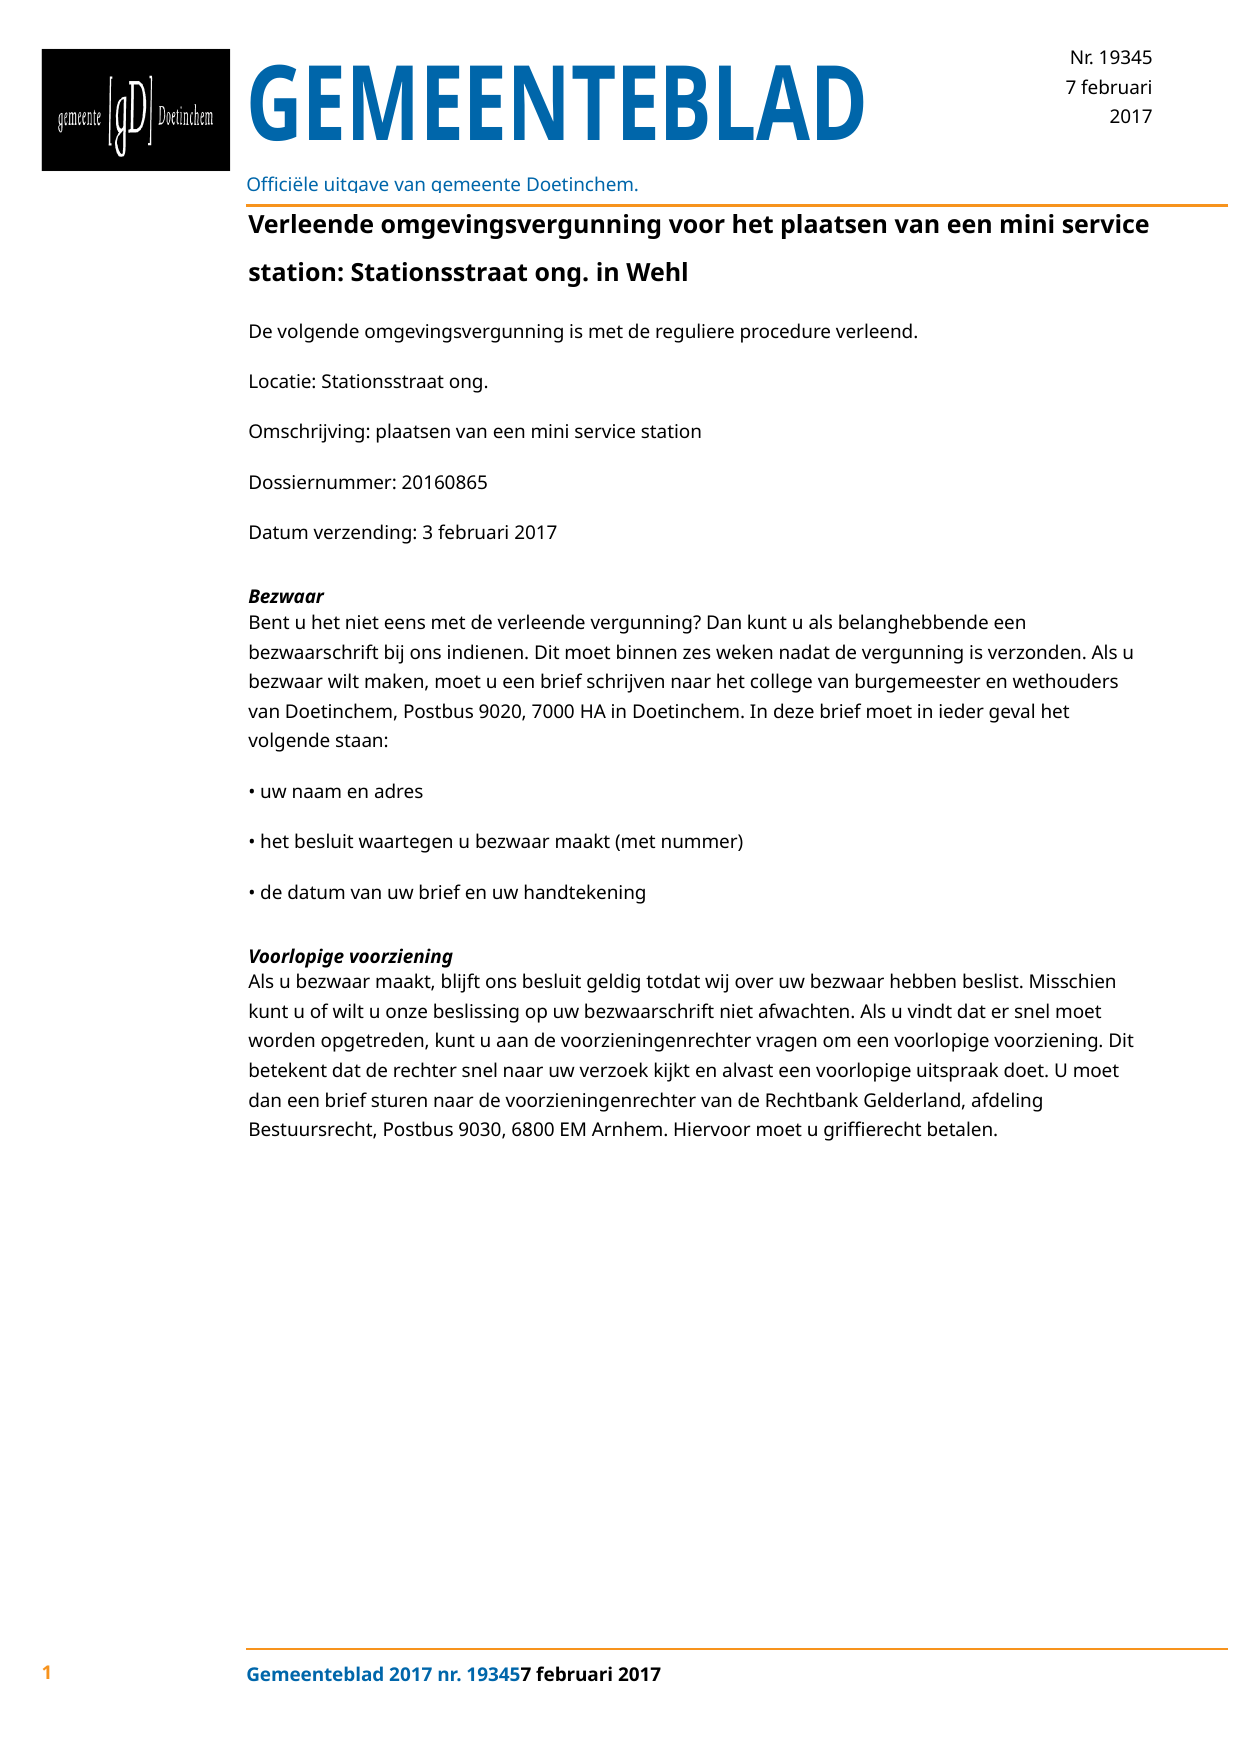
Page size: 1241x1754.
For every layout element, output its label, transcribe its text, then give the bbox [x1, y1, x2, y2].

text Datum verzending: 3 februari 2017 [248, 519, 1152, 545]
text Omschrijving: plaatsen van een mini service station [248, 419, 1152, 444]
text Dossiernummer: 20160865 [248, 469, 1152, 495]
text Voorlopige voorziening [248, 943, 1152, 968]
text • uw naam en adres [248, 778, 1152, 804]
text Verleende omgevingsvergunning voor het plaatsen van een mini service station: Stationsstraat ong. in Wehl [248, 207, 1152, 288]
text Bent u het niet eens met de verleende vergunning? Dan kunt u als belanghebbende een bezwaarschrift bij ons indienen. Dit moet binnen zes weken nadat de vergunning is verzonden. Als u bezwaar wilt maken, moet u een brief schrijven naar het college van burgemeester en wethouders van Doetinchem, Postbus 9020, 7000 HA in Doetinchem. In deze brief moet in ieder geval het volgende staan: [248, 609, 1152, 753]
text Locatie: Stationsstraat ong. [248, 368, 1152, 394]
text • de datum van uw brief en uw handtekening [248, 879, 1152, 904]
text • het besluit waartegen u bezwaar maakt (met nummer) [248, 828, 1152, 854]
picture [41, 47, 231, 172]
text De volgende omgevingsvergunning is met de reguliere procedure verleend. [248, 318, 1152, 344]
text Bezwaar [248, 583, 1152, 609]
text Als u bezwaar maakt, blijft ons besluit geldig totdat wij over uw bezwaar hebben beslist. Misschien kunt u of wilt u onze beslissing op uw bezwaarschrift niet afwachten. Als u vindt dat er snel moet worden opgetreden, kunt u aan de voorzieningenrechter vragen om een voorlopige voorziening. Dit betekent dat de rechter snel naar uw verzoek kijkt en alvast een voorlopige uitspraak doet. U moet dan een brief sturen naar de voorzieningenrechter van de Rechtbank Gelderland, afdeling Bestuursrecht, Postbus 9030, 6800 EM Arnhem. Hiervoor moet u griffierecht betalen. [248, 968, 1152, 1142]
